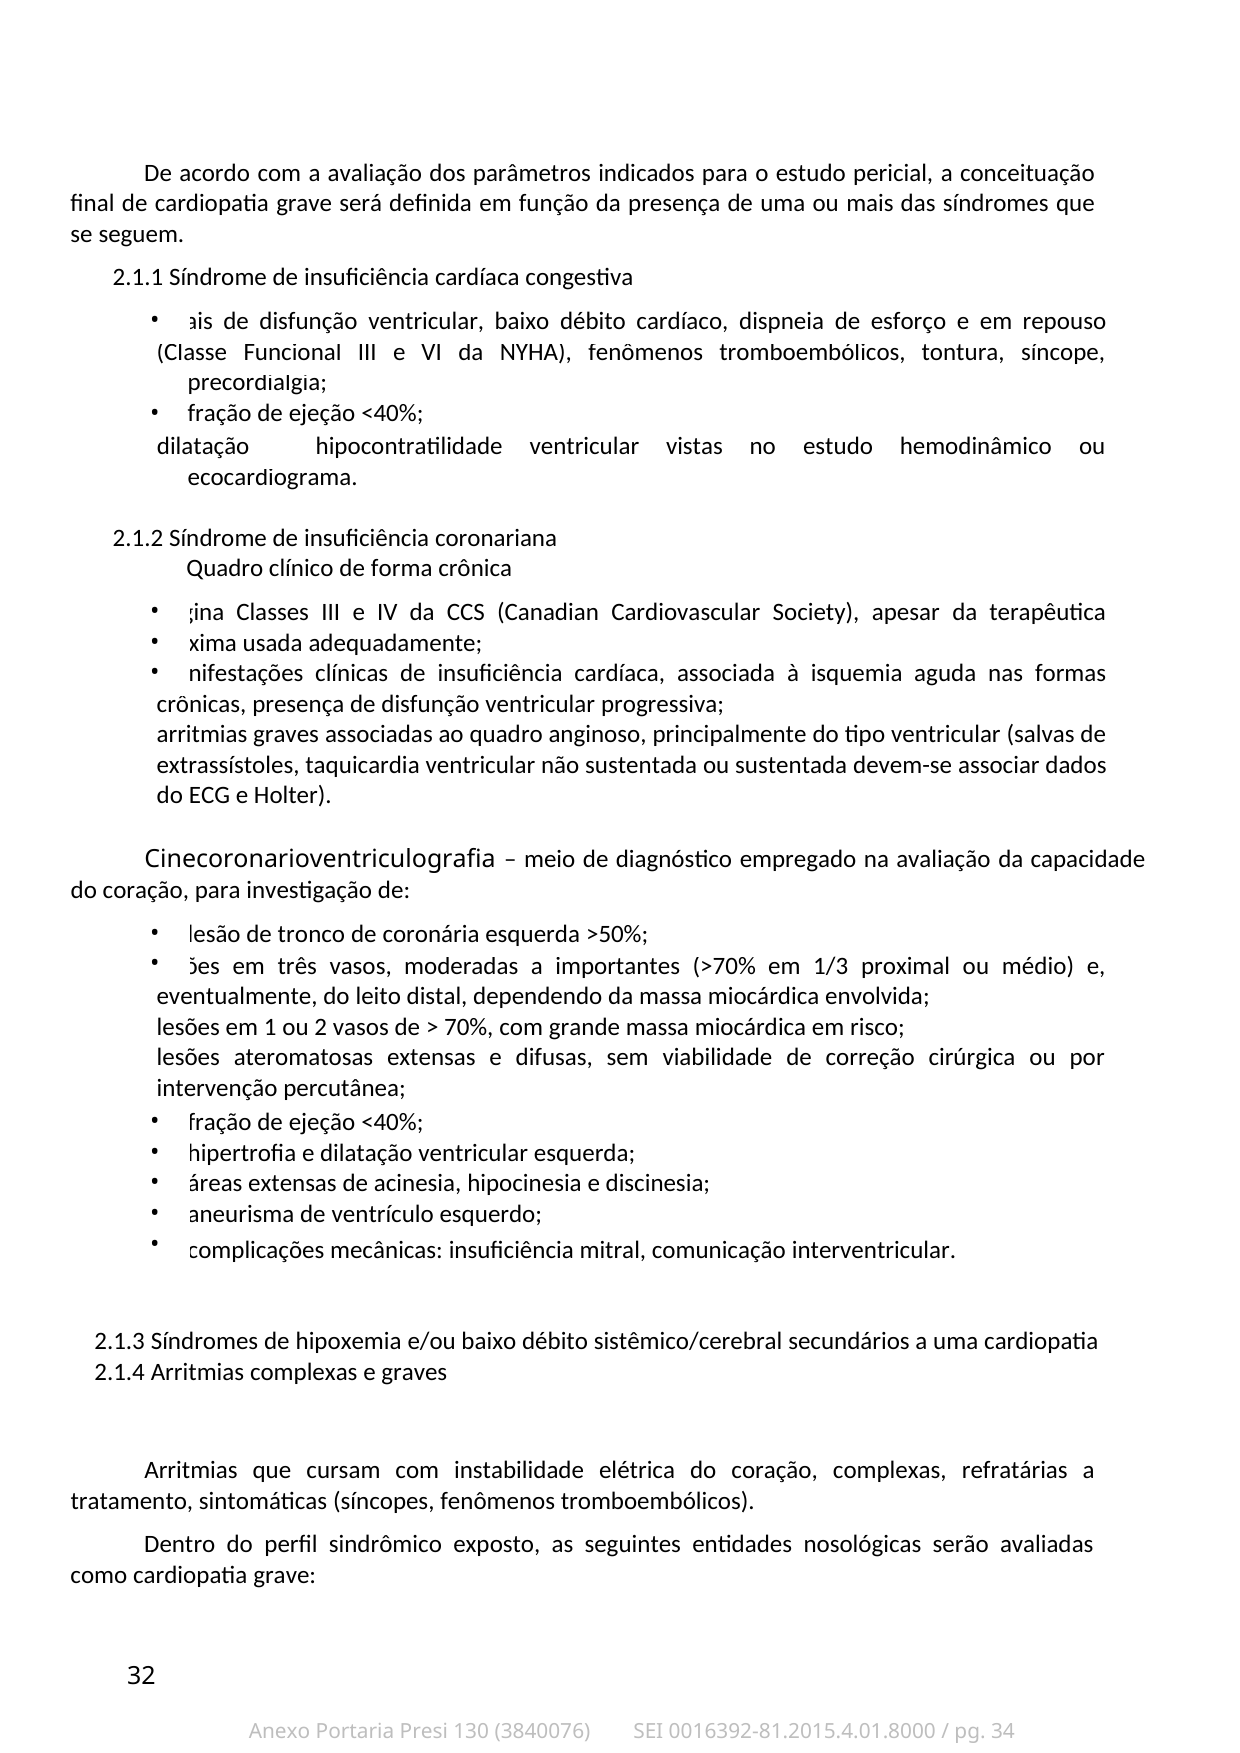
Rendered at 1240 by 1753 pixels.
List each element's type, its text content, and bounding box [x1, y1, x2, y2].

text do ECG e Holter). [156, 779, 1231, 810]
text • [150, 947, 181, 978]
text aneurisma de ventrículo esquerdo; [190, 1198, 770, 1228]
text ecocardiograma. [187, 469, 378, 491]
text lesão de tronco de coronária esquerda >50%; [190, 918, 698, 949]
text tratamento, sintomáticas (síncopes, fenômenos tromboembólicos). [70, 1485, 1231, 1516]
text dilatação hipocontratilidade ventricular vistas no estudo hemodinâmico ou [157, 430, 1231, 460]
text complicações mecânicas: insuficiência mitral, comunicação interventricular. [190, 1234, 1053, 1264]
text eventualmente, do leito distal, dependendo da massa miocárdica envolvida; [156, 980, 1231, 1011]
text • [150, 917, 181, 947]
text máxima usada adequadamente; [190, 627, 1231, 657]
text • [150, 1136, 181, 1166]
text se seguem. [70, 218, 1231, 248]
text 2.1.2 Síndrome de insuficiência coronariana [112, 522, 606, 552]
text Anexo Portaria Presi 130 (3840076) [248, 1720, 613, 1743]
text hipertrofia e dilatação ventricular esquerda; [190, 1137, 770, 1167]
text 32 [127, 1660, 170, 1691]
text fração de ejeção <40%; [187, 397, 443, 427]
text como cardiopatia grave: [70, 1559, 1231, 1589]
text do coração, para investigação de: [70, 874, 1231, 904]
text lesões em três vasos, moderadas a importantes (>70% em 1/3 proximal ou médio) e, [190, 950, 1231, 980]
text áreas extensas de acinesia, hipocinesia e discinesia; [190, 1167, 770, 1198]
text • [150, 626, 181, 656]
text final de cardiopatia grave será definida em função da presença de uma ou mais das síndromes que [70, 187, 1231, 218]
text 2.1.1 Síndrome de insuficiência cardíaca congestiva [112, 261, 693, 291]
text manifestações clínicas de insuficiência cardíaca, associada à isquemia aguda nas formas [190, 657, 1231, 688]
text arritmias graves associadas ao quadro anginoso, principalmente do tipo ventricular (salvas de [156, 718, 1231, 749]
text intervenção percutânea; [156, 1072, 1231, 1102]
text crônicas, presença de disfunção ventricular progressiva; [156, 688, 1231, 718]
text • [150, 1228, 181, 1258]
text De acordo com a avaliação dos parâmetros indicados para o estudo pericial, a conceituação [144, 157, 1231, 187]
text • [150, 397, 178, 421]
text • [150, 1166, 181, 1197]
text precordialgia; [187, 375, 443, 397]
text Cinecoronarioventriculografia – meio de diagnóstico empregado na avaliação da capacidade [144, 843, 1231, 874]
text 2.1.3 Síndromes de hipoxemia e/ou baixo débito sistêmico/cerebral secundários a uma cardiopatia [94, 1325, 1231, 1356]
text angina Classes III e IV da CCS (Canadian Cardiovascular Society), apesar da terapêutica [190, 596, 1231, 627]
text SEI 0016392-81.2015.4.01.8000 / pg. 34 [633, 1720, 1048, 1743]
text lesões em 1 ou 2 vasos de > 70%, com grande massa miocárdica em risco; [156, 1011, 1231, 1041]
text Arritmias que cursam com instabilidade elétrica do coração, complexas, refratárias a [144, 1454, 1231, 1485]
text Quadro clínico de forma crônica [186, 552, 606, 583]
text • [150, 1197, 181, 1228]
text fração de ejeção <40%; [190, 1111, 770, 1137]
text extrassístoles, taquicardia ventricular não sustentada ou sustentada devem-se associar dados [156, 749, 1231, 779]
text sinais de disfunção ventricular, baixo débito cardíaco, dispneia de esforço e em repouso [190, 305, 1231, 336]
text Dentro do perfil sindrômico exposto, as seguintes entidades nosológicas serão avaliadas [144, 1528, 1231, 1559]
text • [150, 1111, 181, 1136]
text • [150, 656, 181, 687]
text • [150, 304, 181, 334]
text lesões ateromatosas extensas e difusas, sem viabilidade de correção cirúrgica ou por [156, 1041, 1231, 1072]
text 2.1.4 Arritmias complexas e graves [94, 1356, 1231, 1386]
text (Classe Funcional III e VI da NYHA), fenômenos tromboembólicos, tontura, síncope, [156, 344, 1231, 366]
text • [150, 595, 181, 626]
